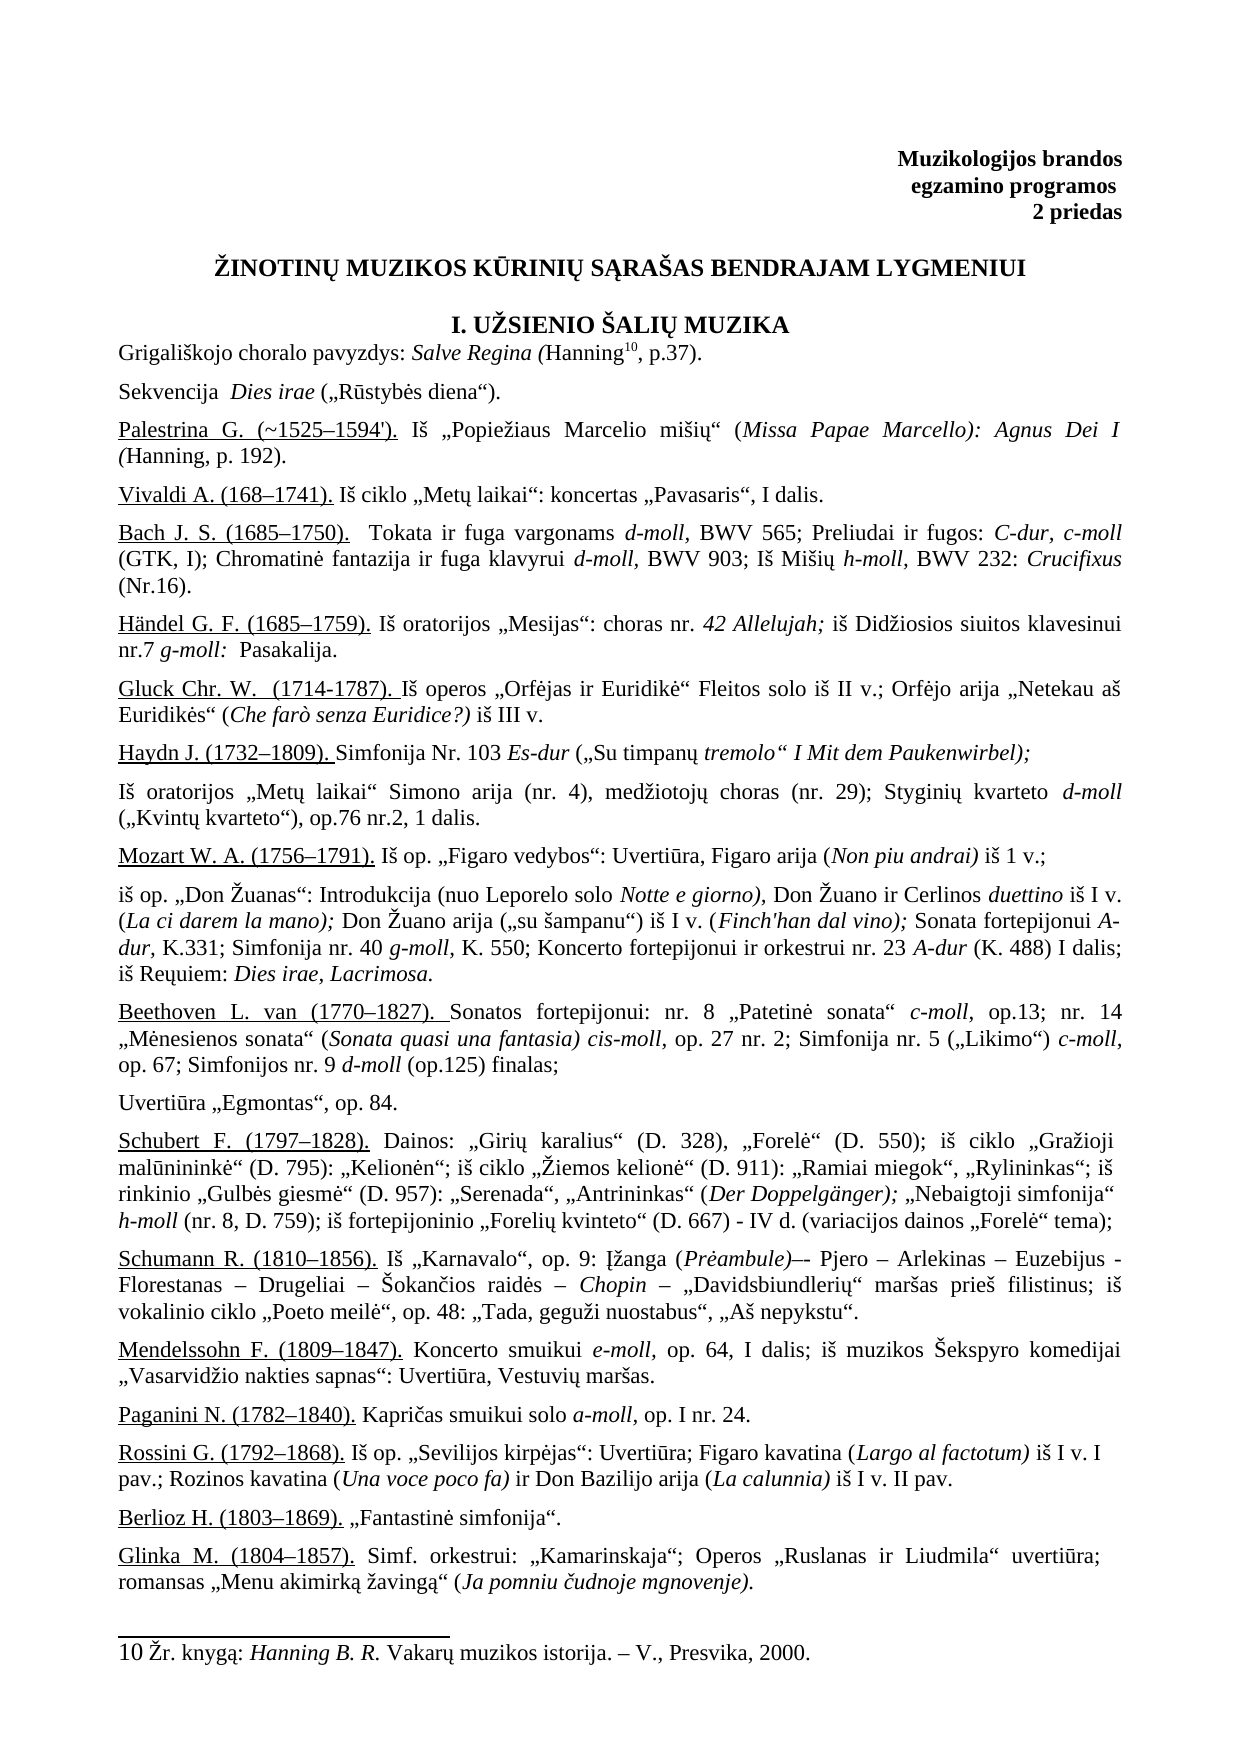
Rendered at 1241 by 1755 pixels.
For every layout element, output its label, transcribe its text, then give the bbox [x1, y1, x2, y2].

text Sekvencija Dies irae („Rūstybės diena“). [118, 378, 726, 404]
text Mendelssohn F. (1809–1847). Koncerto smuikui e-moll, op. 64, I dalis; iš muzikos Šekspyro komedijai „Vasarvidžio nakties sapnas“: Uvertiūra, Vestuvių maršas. [118, 1336, 1122, 1389]
text iš op. „Don Žuanas“: Introdukcija (nuo Leporelo solo Notte e giorno), Don Žuano ir Cerlinos duettino iš I v. (La ci darem la mano); Don Žuano arija („su šampanu“) iš I v. (Finch'han dal vino); Sonata fortepijonui A-dur, K.331; Simfonija nr. 40 g-moll, K. 550; Koncerto fortepijonui ir orkestrui nr. 23 A-dur (K. 488) I dalis; iš Reųuiem: Dies irae, Lacrimosa. [118, 881, 1122, 986]
text Händel G. F. (1685–1759). Iš oratorijos „Mesijas“: choras nr. 42 Allelujah; iš Didžiosios siuitos klavesinui nr.7 g-moll: Pasakalija. [118, 610, 1122, 663]
text Iš oratorijos „Metų laikai“ Simono arija (nr. 4), medžiotojų choras (nr. 29); Styginių kvarteto d-moll („Kvintų kvarteto“), op.76 nr.2, 1 dalis. [118, 778, 1122, 831]
text I. UŽSIENIO ŠALIŲ MUZIKA [118, 311, 1122, 339]
text Mozart W. A. (1756–1791). Iš op. „Figaro vedybos“: Uvertiūra, Figaro arija (Non piu andrai) iš 1 v.; [118, 842, 1122, 869]
text Beethoven L. van (1770–1827). Sonatos fortepijonui: nr. 8 „Patetinė sonata“ c-moll, op.13; nr. 14 „Mėnesienos sonata“ (Sonata quasi una fantasia) cis-moll, op. 27 nr. 2; Simfonija nr. 5 („Likimo“) c-moll, op. 67; Simfonijos nr. 9 d-moll (op.125) finalas; [118, 998, 1122, 1077]
text Haydn J. (1732–1809). Simfonija Nr. 103 Es-dur („Su timpanų tremolo“ I Mit dem Paukenwirbel); [118, 739, 1122, 766]
text Žr. knygą: Hanning B. R. Vakarų muzikos istorija. – V., Presvika, 2000. [118, 1637, 1122, 1666]
text Vivaldi A. (168–1741). Iš ciklo „Metų laikai“: koncertas „Pavasaris“, I dalis. [118, 481, 1122, 507]
text Muzikologijos brandos egzamino programos 2 priedas [118, 145, 1122, 224]
text ŽINOTINŲ MUZIKOS KŪRINIŲ SĄRAŠAS BENDRAJAM LYGMENIUI [118, 253, 1122, 282]
text Paganini N. (1782–1840). Kapričas smuikui solo a-moll, op. I nr. 24. [118, 1401, 1101, 1427]
text Uvertiūra „Egmontas“, op. 84. [118, 1089, 1122, 1116]
text Glinka M. (1804–1857). Simf. orkestrui: „Kamarinskaja“; Operos „Ruslanas ir Liudmila“ uvertiūra; romansas „Menu akimirką žavingą“ (Ja pomniu čudnoje mgnovenje). [118, 1542, 1101, 1595]
text Bach J. S. (1685–1750). Tokata ir fuga vargonams d-moll, BWV 565; Preliudai ir fugos: C-dur, c-moll (GTK, I); Chromatinė fantazija ir fuga klavyrui d-moll, BWV 903; Iš Mišių h-moll, BWV 232: Crucifixus (Nr.16). [118, 519, 1122, 598]
text Grigališkojo choralo pavyzdys: Salve Regina (Hanning, p.37). [118, 339, 726, 366]
text Berlioz H. (1803–1869). „Fantastinė simfonija“. [118, 1504, 1101, 1530]
text Gluck Chr. W. (1714-1787). Iš operos „Orfėjas ir Euridikė“ Fleitos solo iš II v.; Orfėjo arija „Netekau aš Euridikės“ (Che farò senza Euridice?) iš III v. [118, 675, 1122, 727]
text Rossini G. (1792–1868). Iš op. „Sevilijos kirpėjas“: Uvertiūra; Figaro kavatina (Largo al factotum) iš I v. I pav.; Rozinos kavatina (Una voce poco fa) ir Don Bazilijo arija (La calunnia) iš I v. II pav. [118, 1439, 1101, 1492]
text Schumann R. (1810–1856). Iš „Karnavalo“, op. 9: Įžanga (Prėambule)–- Pjero – Arlekinas – Euzebijus - Florestanas – Drugeliai – Šokančios raidės – Chopin – „Davidsbiundlerių“ maršas prieš filistinus; iš vokalinio ciklo „Poeto meilė“, op. 48: „Tada, geguži nuostabus“, „Aš nepykstu“. [118, 1245, 1122, 1324]
text Schubert F. (1797–1828). Dainos: „Girių karalius“ (D. 328), „Forelė“ (D. 550); iš ciklo „Gražioji malūnininkė“ (D. 795): „Kelionėn“; iš ciklo „Žiemos kelionė“ (D. 911): „Ramiai miegok“, „Rylininkas“; iš rinkinio „Gulbės giesmė“ (D. 957): „Serenada“, „Antrininkas“ (Der Doppelgänger); „Nebaigtoji simfonija“ h-moll (nr. 8, D. 759); iš fortepijoninio „Forelių kvinteto“ (D. 667) - IV d. (variacijos dainos „Forelė“ tema); [118, 1128, 1115, 1233]
text Palestrina G. (~1525–1594'). Iš „Popiežiaus Marcelio mišių“ (Missa Papae Marcello): Agnus Dei I (Hanning, p. 192). [118, 416, 1122, 469]
